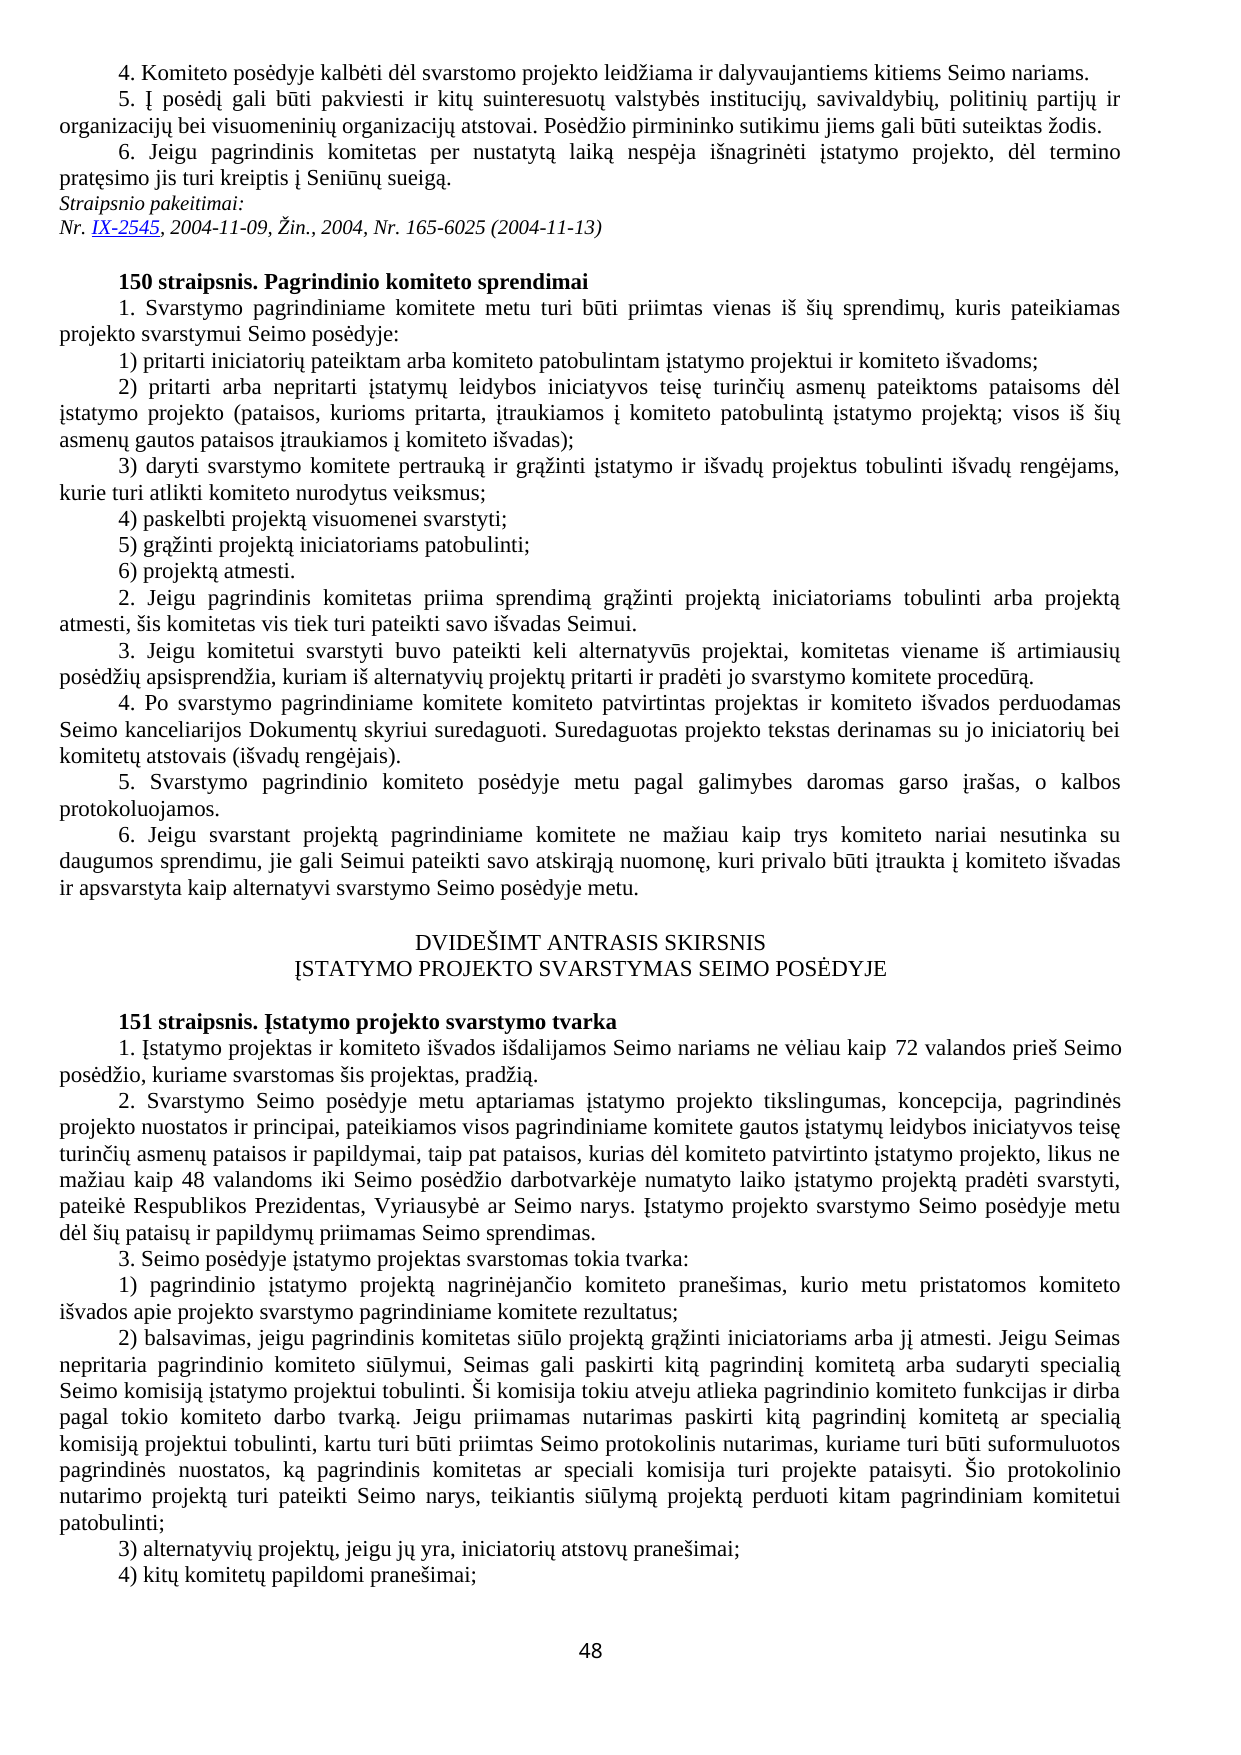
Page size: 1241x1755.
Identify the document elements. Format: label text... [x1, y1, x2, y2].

text 1. Įstatymo projektas ir komiteto išvados išdalijamos Seimo nariams ne vėliau kaip 72 valandos prieš Seimo posėdžio, kuriame svarstomas šis projektas, pradžią. [59, 1034, 1122, 1087]
text 1) pritarti iniciatorių pateiktam arba komiteto patobulintam įstatymo projektui ir komiteto išvadoms; [59, 347, 1122, 373]
text 3. Jeigu komitetui svarstyti buvo pateikti keli alternatyvūs projektai, komitetas viename iš artimiausių posėdžių apsisprendžia, kuriam iš alternatyvių projektų pritarti ir pradėti jo svarstymo komitete procedūrą. [59, 637, 1122, 689]
text 2. Svarstymo Seimo posėdyje metu aptariamas įstatymo projekto tikslingumas, koncepcija, pagrindinės projekto nuostatos ir principai, pateikiamos visos pagrindiniame komitete gautos įstatymų leidybos iniciatyvos teisę turinčių asmenų pataisos ir papildymai, taip pat pataisos, kurias dėl komiteto patvirtinto įstatymo projekto, likus ne mažiau kaip 48 valandoms iki Seimo posėdžio darbotvarkėje numatyto laiko įstatymo projektą pradėti svarstyti, pateikė Respublikos Prezidentas, Vyriausybė ar Seimo narys. Įstatymo projekto svarstymo Seimo posėdyje metu dėl šių pataisų ir papildymų priimamas Seimo sprendimas. [59, 1087, 1122, 1245]
text ĮSTATYMO PROJEKTO SVARSTYMAS SEIMO POSĖDYJE [59, 955, 1122, 982]
text 2) pritarti arba nepritarti įstatymų leidybos iniciatyvos teisę turinčių asmenų pateiktoms pataisoms dėl įstatymo projekto (pataisos, kurioms pritarta, įtraukiamos į komiteto patobulintą įstatymo projektą; visos iš šių asmenų gautos pataisos įtraukiamos į komiteto išvadas); [59, 373, 1122, 452]
text Nr. IX-2545, 2004-11-09, Žin., 2004, Nr. 165-6025 (2004-11-13) [59, 215, 1122, 239]
text 3) alternatyvių projektų, jeigu jų yra, iniciatorių atstovų pranešimai; [59, 1535, 1122, 1561]
text 4. Po svarstymo pagrindiniame komitete komiteto patvirtintas projektas ir komiteto išvados perduodamas Seimo kanceliarijos Dokumentų skyriui suredaguoti. Suredaguotas projekto tekstas derinamas su jo iniciatorių bei komitetų atstovais (išvadų rengėjais). [59, 689, 1122, 768]
text 150 straipsnis. Pagrindinio komiteto sprendimai [59, 268, 1122, 294]
text 5) grąžinti projektą iniciatoriams patobulinti; [59, 531, 1122, 558]
text Straipsnio pakeitimai: [59, 191, 1122, 215]
text 151 straipsnis. Įstatymo projekto svarstymo tvarka [59, 1008, 1122, 1034]
text 1) pagrindinio įstatymo projektą nagrinėjančio komiteto pranešimas, kurio metu pristatomos komiteto išvados apie projekto svarstymo pagrindiniame komitete rezultatus; [59, 1272, 1122, 1324]
text 4. Komiteto posėdyje kalbėti dėl svarstomo projekto leidžiama ir dalyvaujantiems kitiems Seimo nariams. [59, 59, 1122, 85]
text 4) kitų komitetų papildomi pranešimai; [59, 1561, 1122, 1588]
text 6) projektą atmesti. [59, 558, 1122, 584]
text 3) daryti svarstymo komitete pertrauką ir grąžinti įstatymo ir išvadų projektus tobulinti išvadų rengėjams, kurie turi atlikti komiteto nurodytus veiksmus; [59, 452, 1122, 505]
text 4) paskelbti projektą visuomenei svarstyti; [59, 505, 1122, 531]
text 3. Seimo posėdyje įstatymo projektas svarstomas tokia tvarka: [59, 1245, 1122, 1272]
text DVIDEŠIMT ANTRASIS SKIRSNIS [59, 929, 1122, 955]
text 1. Svarstymo pagrindiniame komitete metu turi būti priimtas vienas iš šių sprendimų, kuris pateikiamas projekto svarstymui Seimo posėdyje: [59, 294, 1122, 347]
text 6. Jeigu svarstant projektą pagrindiniame komitete ne mažiau kaip trys komiteto nariai nesutinka su daugumos sprendimu, jie gali Seimui pateikti savo atskirąją nuomonę, kuri privalo būti įtraukta į komiteto išvadas ir apsvarstyta kaip alternatyvi svarstymo Seimo posėdyje metu. [59, 821, 1122, 900]
text 5. Į posėdį gali būti pakviesti ir kitų suinteresuotų valstybės institucijų, savivaldybių, politinių partijų ir organizacijų bei visuomeninių organizacijų atstovai. Posėdžio pirmininko sutikimu jiems gali būti suteiktas žodis. [59, 85, 1122, 138]
text 2) balsavimas, jeigu pagrindinis komitetas siūlo projektą grąžinti iniciatoriams arba jį atmesti. Jeigu Seimas nepritaria pagrindinio komiteto siūlymui, Seimas gali paskirti kitą pagrindinį komitetą arba sudaryti specialią Seimo komisiją įstatymo projektui tobulinti. Ši komisija tokiu atveju atlieka pagrindinio komiteto funkcijas ir dirba pagal tokio komiteto darbo tvarką. Jeigu priimamas nutarimas paskirti kitą pagrindinį komitetą ar specialią komisiją projektui tobulinti, kartu turi būti priimtas Seimo protokolinis nutarimas, kuriame turi būti suformuluotos pagrindinės nuostatos, ką pagrindinis komitetas ar speciali komisija turi projekte pataisyti. Šio protokolinio nutarimo projektą turi pateikti Seimo narys, teikiantis siūlymą projektą perduoti kitam pagrindiniam komitetui patobulinti; [59, 1324, 1122, 1535]
text 5. Svarstymo pagrindinio komiteto posėdyje metu pagal galimybes daromas garso įrašas, o kalbos protokoluojamos. [59, 768, 1122, 821]
text 6. Jeigu pagrindinis komitetas per nustatytą laiką nespėja išnagrinėti įstatymo projekto, dėl termino pratęsimo jis turi kreiptis į Seniūnų sueigą. [59, 138, 1122, 191]
text 2. Jeigu pagrindinis komitetas priima sprendimą grąžinti projektą iniciatoriams tobulinti arba projektą atmesti, šis komitetas vis tiek turi pateikti savo išvadas Seimui. [59, 584, 1122, 637]
